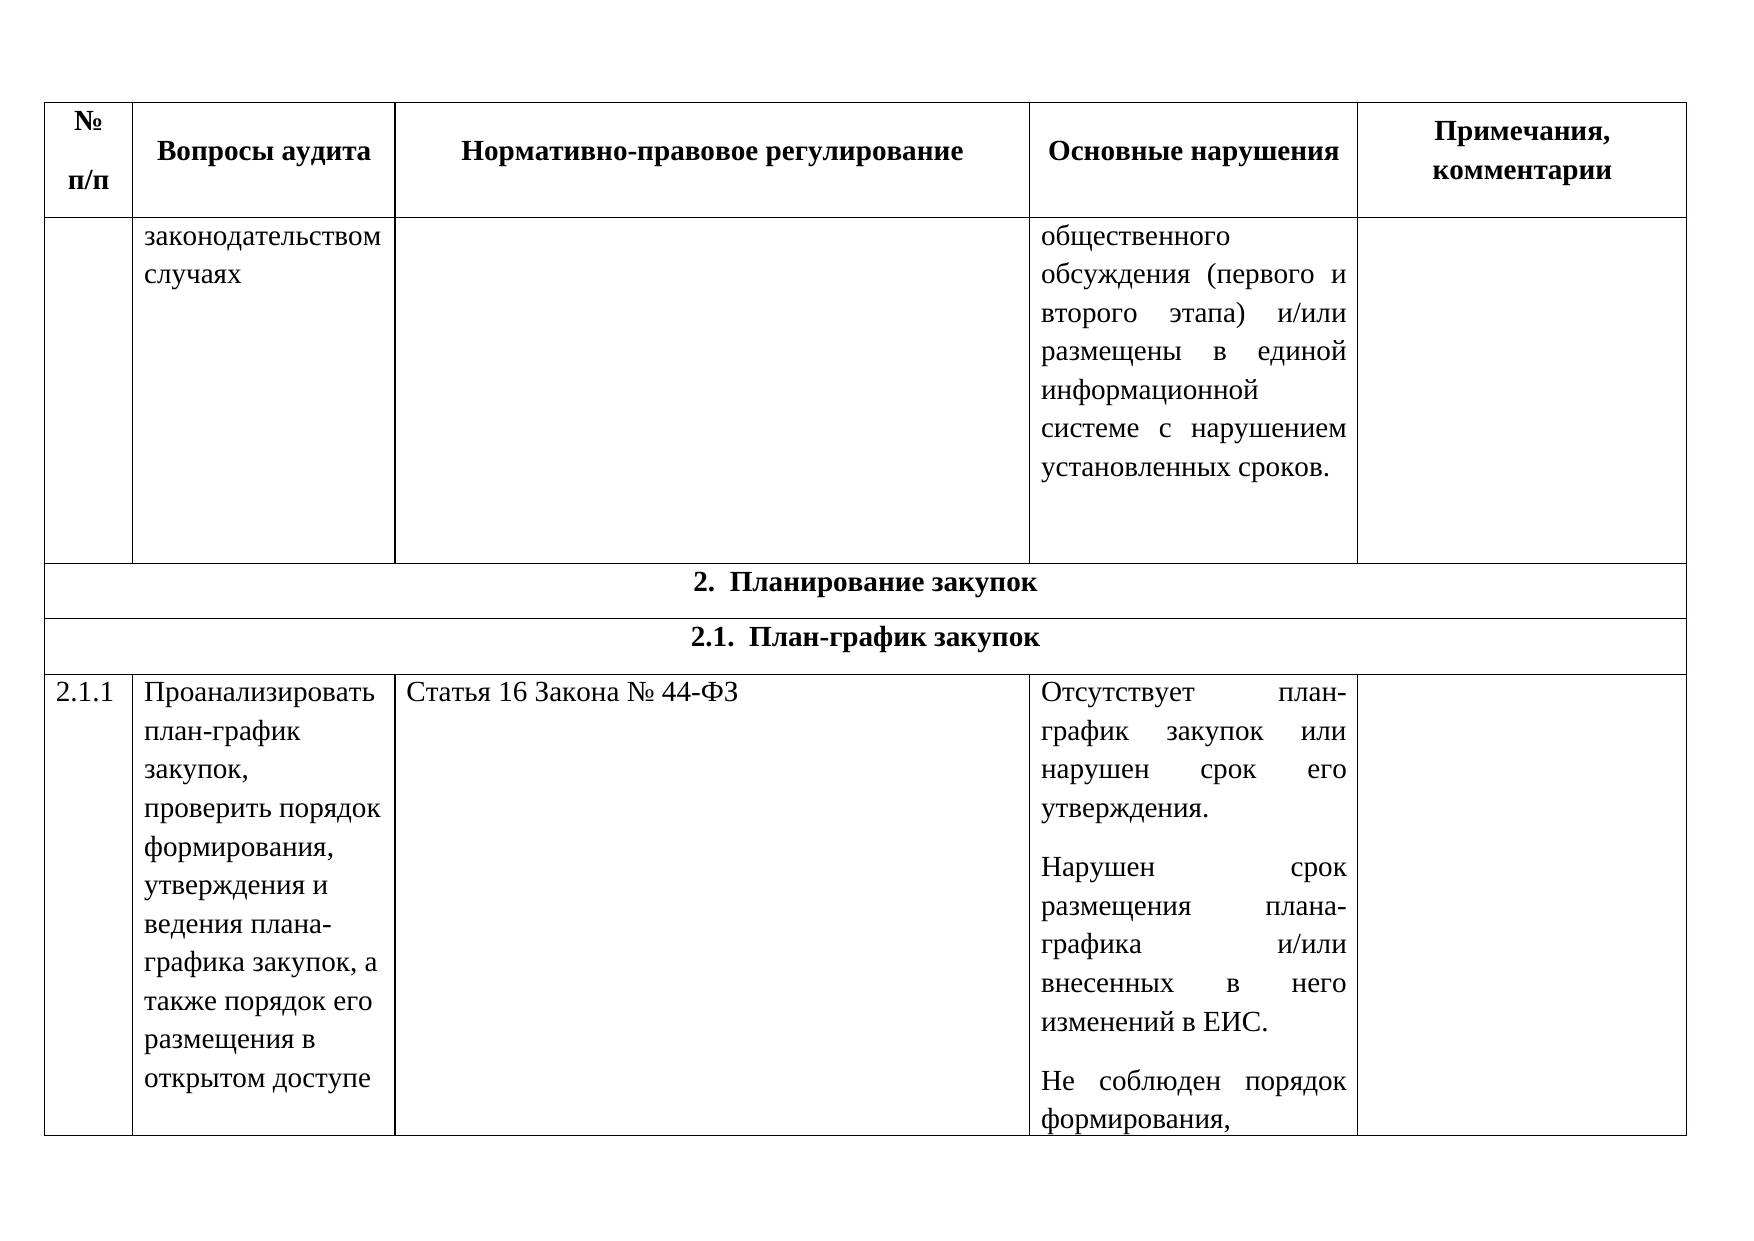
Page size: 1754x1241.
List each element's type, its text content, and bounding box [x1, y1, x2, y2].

table_cell Статья 16 Закона № 44-ФЗ [396, 675, 1029, 1135]
table_header Основные нарушения [1030, 103, 1357, 217]
table_cell общественного обсуждения (первого и второго этапа) и/или размещены в единой информационной системе с нарушением установленных сроков. [1030, 218, 1357, 563]
table_header № п/п [45, 103, 132, 217]
table_cell [1358, 675, 1686, 1135]
table_cell Проанализировать план-график закупок, проверить порядок формирования, утверждения и ведения плана-графика закупок, а также порядок его размещения в открытом доступе [133, 675, 394, 1135]
table_header Примечания, комментарии [1358, 103, 1686, 217]
table_cell Отсутствует план-график закупок или нарушен срок его утверждения. Нарушен срок размещения плана-графика и/или внесенных в него изменений в ЕИС. Не соблюден порядок формирования, [1030, 675, 1357, 1135]
table_header Вопросы аудита [133, 103, 394, 217]
table_cell [396, 218, 1029, 563]
table_cell 2.1.1 [45, 675, 132, 1135]
table_cell 2. Планирование закупок [45, 564, 1686, 618]
table_cell [45, 218, 132, 563]
table_cell законодательством случаях [133, 218, 394, 563]
table_cell [1358, 218, 1686, 563]
table_cell 2.1. План-график закупок [45, 619, 1686, 673]
table_header Нормативно-правовое регулирование [396, 103, 1029, 217]
